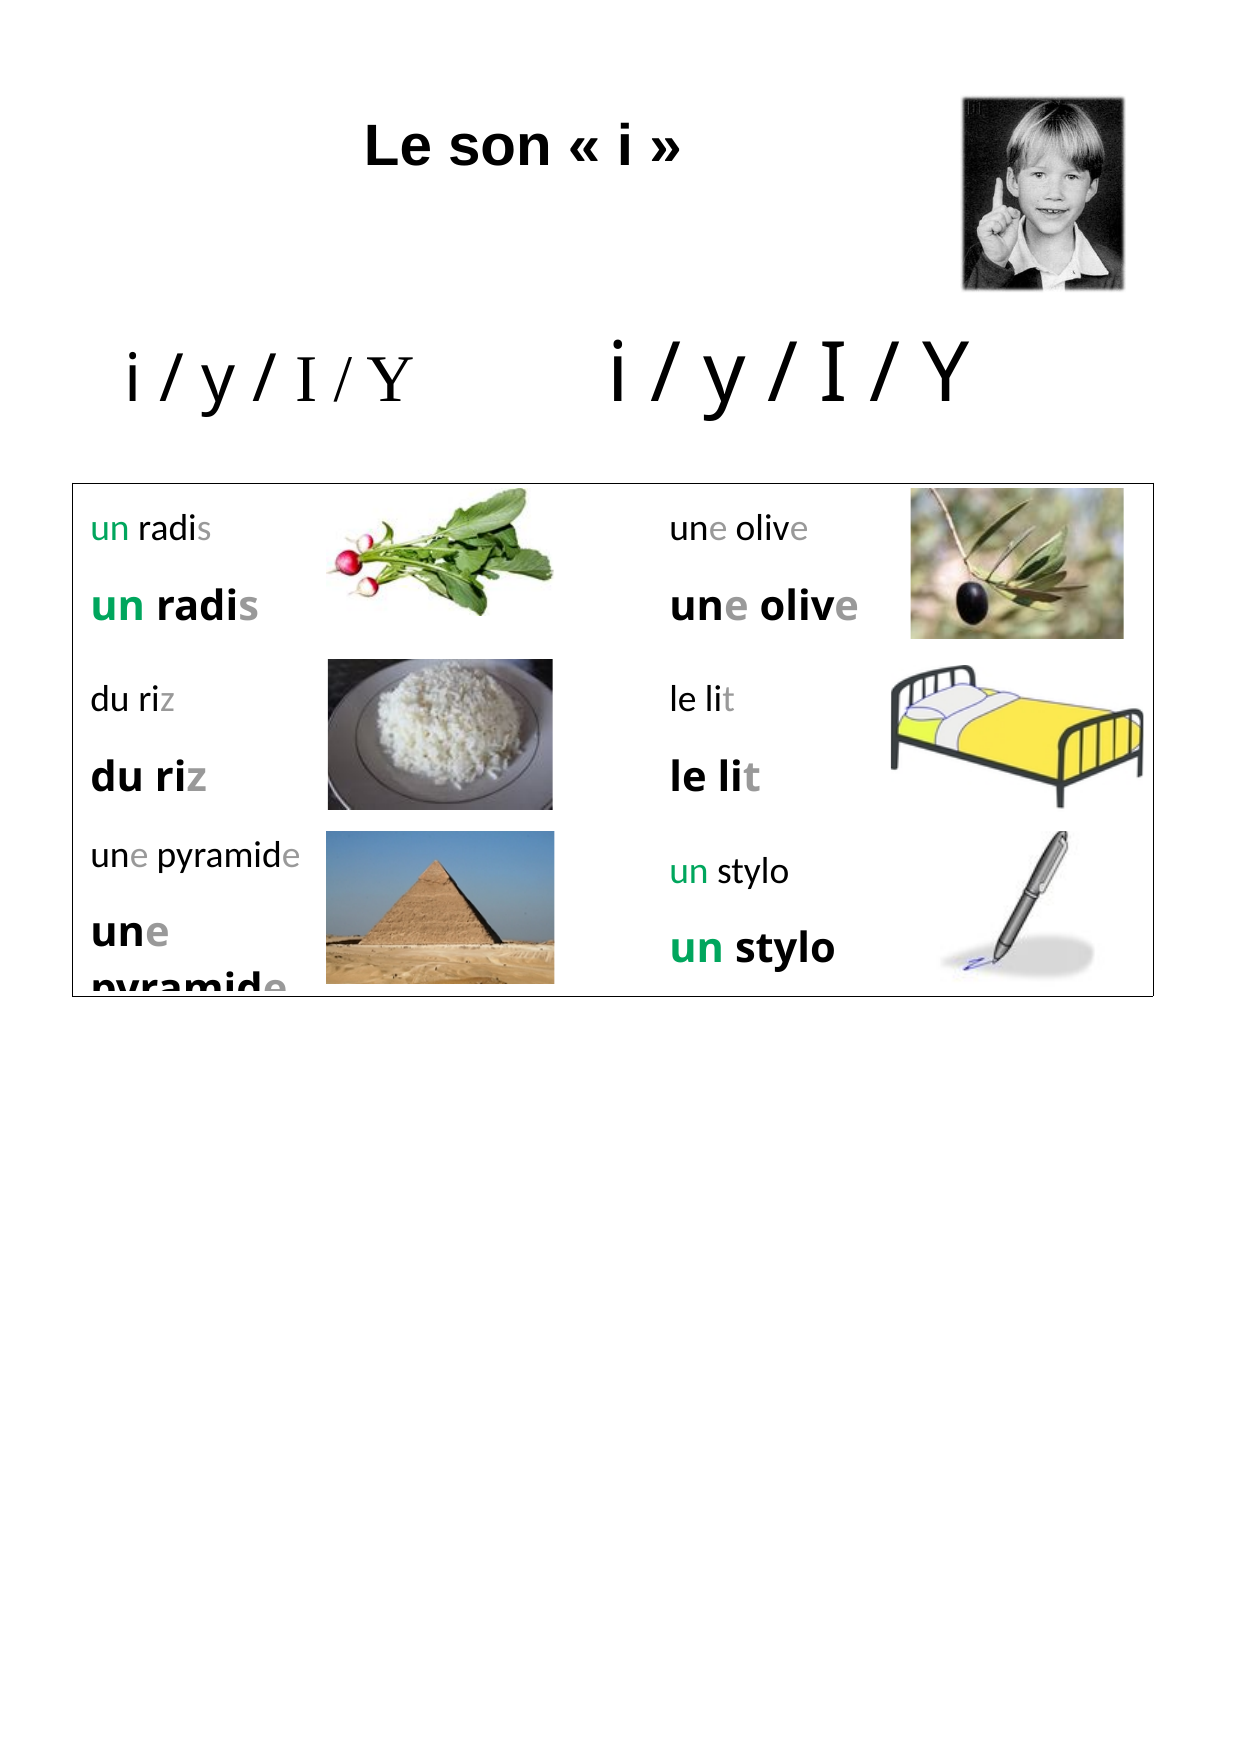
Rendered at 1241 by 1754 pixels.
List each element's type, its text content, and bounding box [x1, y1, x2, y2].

table_cell du riz du riz [73, 654, 321, 825]
table_cell [881, 654, 1153, 825]
picture [890, 665, 1144, 815]
table_header un radis un radis [73, 484, 321, 654]
picture [910, 488, 1124, 639]
table_cell [321, 825, 560, 996]
table_cell le lit le lit [651, 654, 881, 825]
table_cell [560, 654, 651, 825]
table_cell une pyramide une pyramide [73, 825, 321, 996]
table_cell un stylo un stylo [651, 825, 881, 996]
table_header [560, 484, 651, 654]
picture [928, 831, 1106, 988]
table_header [881, 484, 1153, 654]
table_header [321, 484, 560, 654]
title Le son « i » [118, 111, 959, 178]
table_cell [560, 825, 651, 996]
picture [327, 659, 553, 810]
picture [326, 831, 555, 984]
picture [959, 94, 1127, 293]
title [1127, 111, 1151, 178]
table_header une olive une olive [651, 484, 881, 654]
table_cell [321, 654, 560, 825]
text i / y / I / Y i / y / I / Y [118, 312, 1151, 426]
table_cell [881, 825, 1153, 996]
picture [326, 488, 555, 616]
